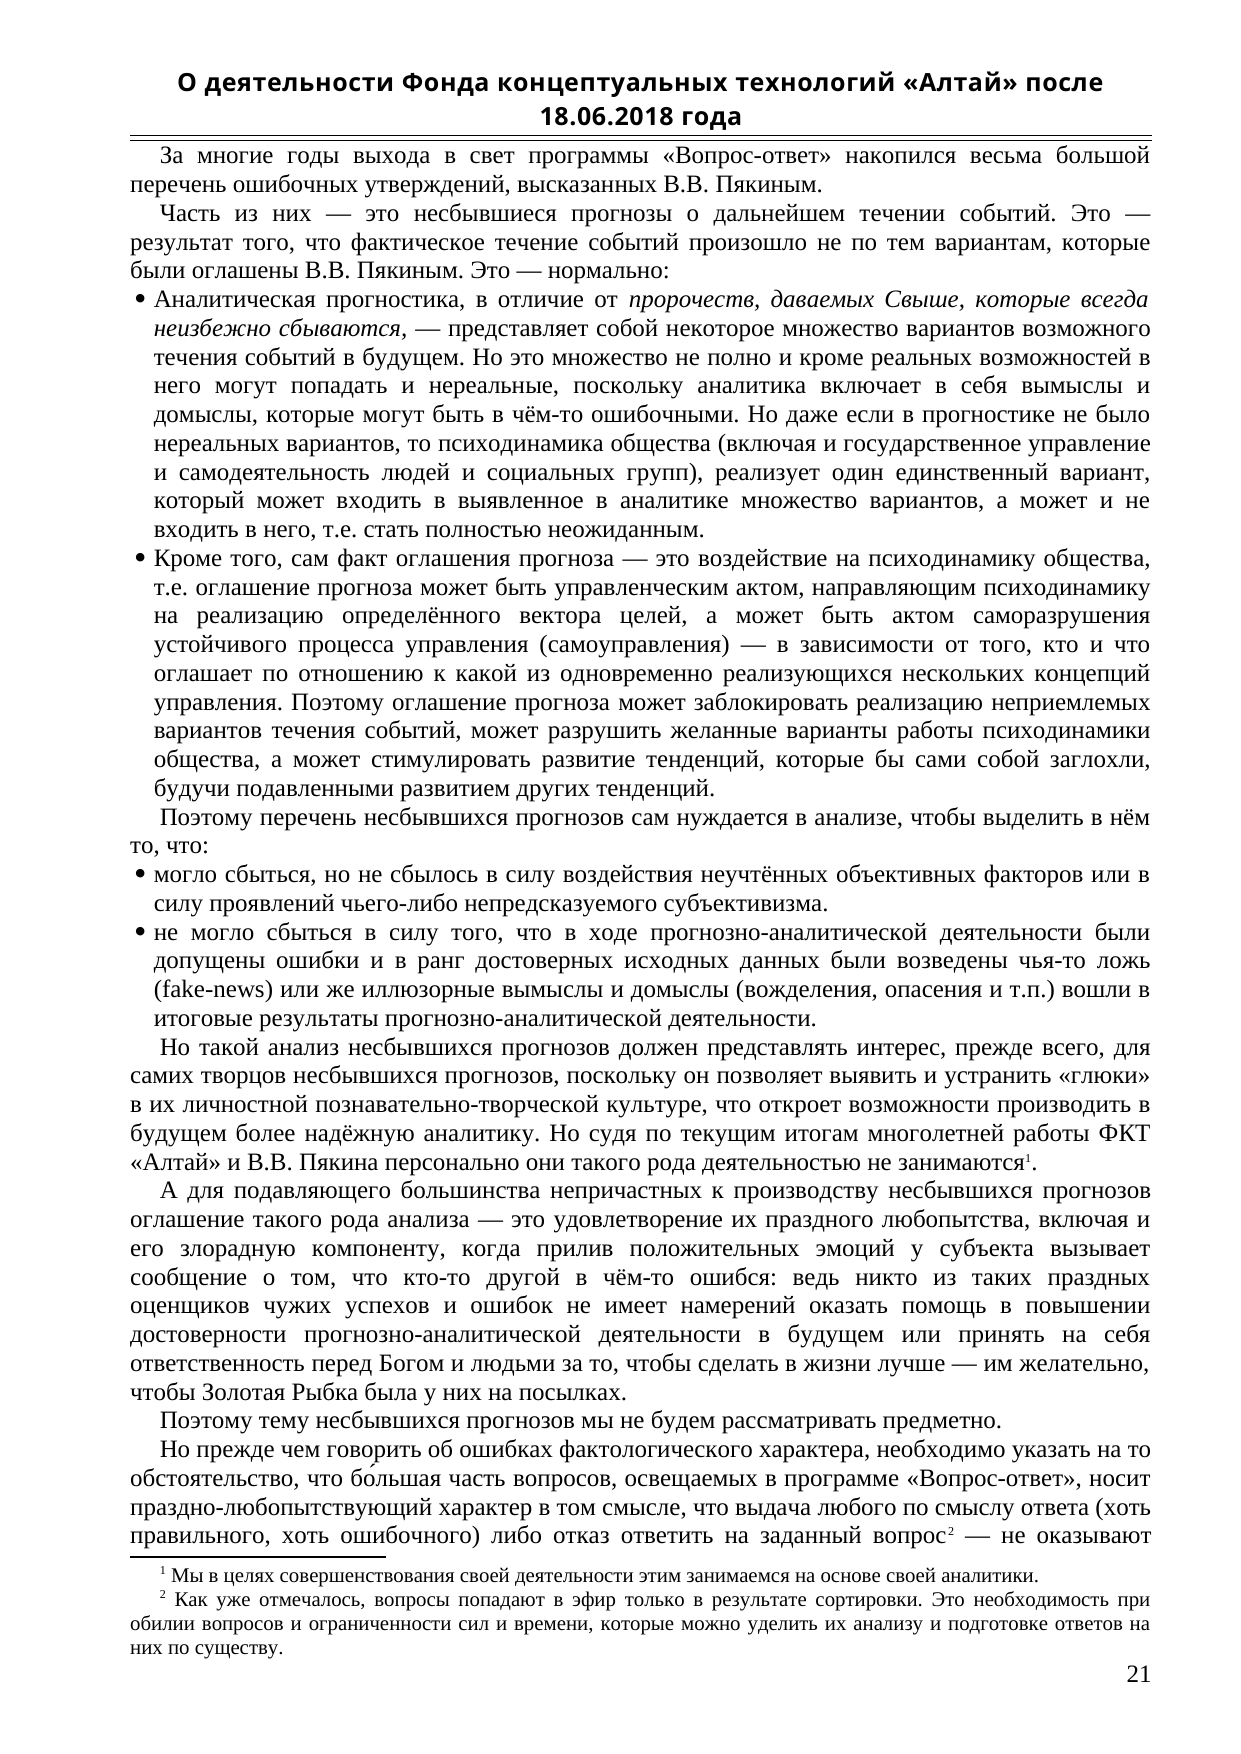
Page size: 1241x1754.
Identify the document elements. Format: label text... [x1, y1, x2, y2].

text Поэтому перечень несбывшихся прогнозов сам нуждается в анализе, чтобы выделить в нём то, что: [130, 802, 1152, 859]
text Но такой анализ несбывшихся прогнозов должен представлять интерес, прежде всего, для самих творцов несбывшихся прогнозов, поскольку он позволяет выявить и устранить «глюки» в их личностной познавательно-творческой культуре, что откроет возможности производить в будущем более надёжную аналитику. Но судя по текущим итогам многолетней работы ФКТ «Алтай» и В.В. Пякина персонально они такого рода деятельностью не занимаются. [130, 1032, 1152, 1176]
list могло сбыться, но не сбылось в силу воздействия неучтённых объективных факторов или в силу проявлений чьего-либо непредсказуемого субъективизма. [136, 859, 1152, 917]
text Поэтому тему несбывшихся прогнозов мы не будем рассматривать предметно. [130, 1406, 1152, 1434]
text Часть из них — это несбывшиеся прогнозы о дальнейшем течении событий. Это — результат того, что фактическое течение событий произошло не по тем вариантам, которые были оглашены В.В. Пякиным. Это — нормально: [130, 198, 1152, 284]
list Кроме того, сам факт оглашения прогноза — это воздействие на психодинамику общества, т.е. оглашение прогноза может быть управленческим актом, направляющим психодинамику на реализацию определённого вектора целей, а может быть актом саморазрушения устойчивого процесса управления (самоуправления) — в зависимости от того, кто и что оглашает по отношению к какой из одновременно реализующихся нескольких концепций управления. Поэтому оглашение прогноза может заблокировать реализацию неприемлемых вариантов течения событий, может разрушить желанные варианты работы психодинамики общества, а может стимулировать развитие тенденций, которые бы сами собой заглохли, будучи подавленными развитием других тенденций. [136, 543, 1152, 802]
text Как уже отмечалось, вопросы попадают в эфир только в результате сортировки. Это необходимость при обилии вопросов и ограниченности сил и времени, которые можно уделить их анализу и подготовке ответов на них по существу. [130, 1587, 1152, 1659]
list Аналитическая прогностика, в отличие от пророчеств, даваемых Свыше, которые всегда неизбежно сбываются, — представляет собой некоторое множество вариантов возможного течения событий в будущем. Но это множество не полно и кроме реальных возможностей в него могут попадать и нереальные, поскольку аналитика включает в себя вымыслы и домыслы, которые могут быть в чём-то ошибочными. Но даже если в прогностике не было нереальных вариантов, то психодинамика общества (включая и государственное управление и самодеятельность людей и социальных групп), реализует один единственный вариант, который может входить в выявленное в аналитике множество вариантов, а может и не входить в него, т.е. стать полностью неожиданным. [136, 284, 1152, 543]
text За многие годы выхода в свет программы «Вопрос-ответ» накопился весьма большой перечень ошибочных утверждений, высказанных В.В. Пякиным. [130, 141, 1152, 198]
list не могло сбыться в силу того, что в ходе прогнозно-аналитической деятельности были допущены ошибки и в ранг достоверных исходных данных были возведены чья-то ложь (fake-news) или же иллюзорные вымыслы и домыслы (вожделения, опасения и т.п.) вошли в итоговые результаты прогнозно-аналитической деятельности. [136, 917, 1152, 1032]
text Мы в целях совершенствования своей деятельности этим занимаемся на основе своей аналитики. [130, 1563, 1152, 1587]
text А для подавляющего большинства непричастных к производству несбывшихся прогнозов оглашение такого рода анализа — это удовлетворение их праздного любопытства, включая и его злорадную компоненту, когда прилив положительных эмоций у субъекта вызывает сообщение о том, что кто-то другой в чём-то ошибся: ведь никто из таких праздных оценщиков чужих успехов и ошибок не имеет намерений оказать помощь в повышении достоверности прогнозно-аналитической деятельности в будущем или принять на себя ответственность перед Богом и людьми за то, чтобы сделать в жизни лучше — им желательно, чтобы Золотая Рыбка была у них на посылках. [130, 1176, 1152, 1406]
text Но прежде чем говорить об ошибках фактологического характера, необходимо указать на то обстоятельство, что бо́льшая часть вопросов, освещаемых в программе «Вопрос-ответ», носит праздно-любопытствующий характер в том смысле, что выдача любого по смыслу ответа (хоть правильного, хоть ошибочного) либо отказ ответить на заданный вопрос — не оказывают [130, 1434, 1152, 1549]
